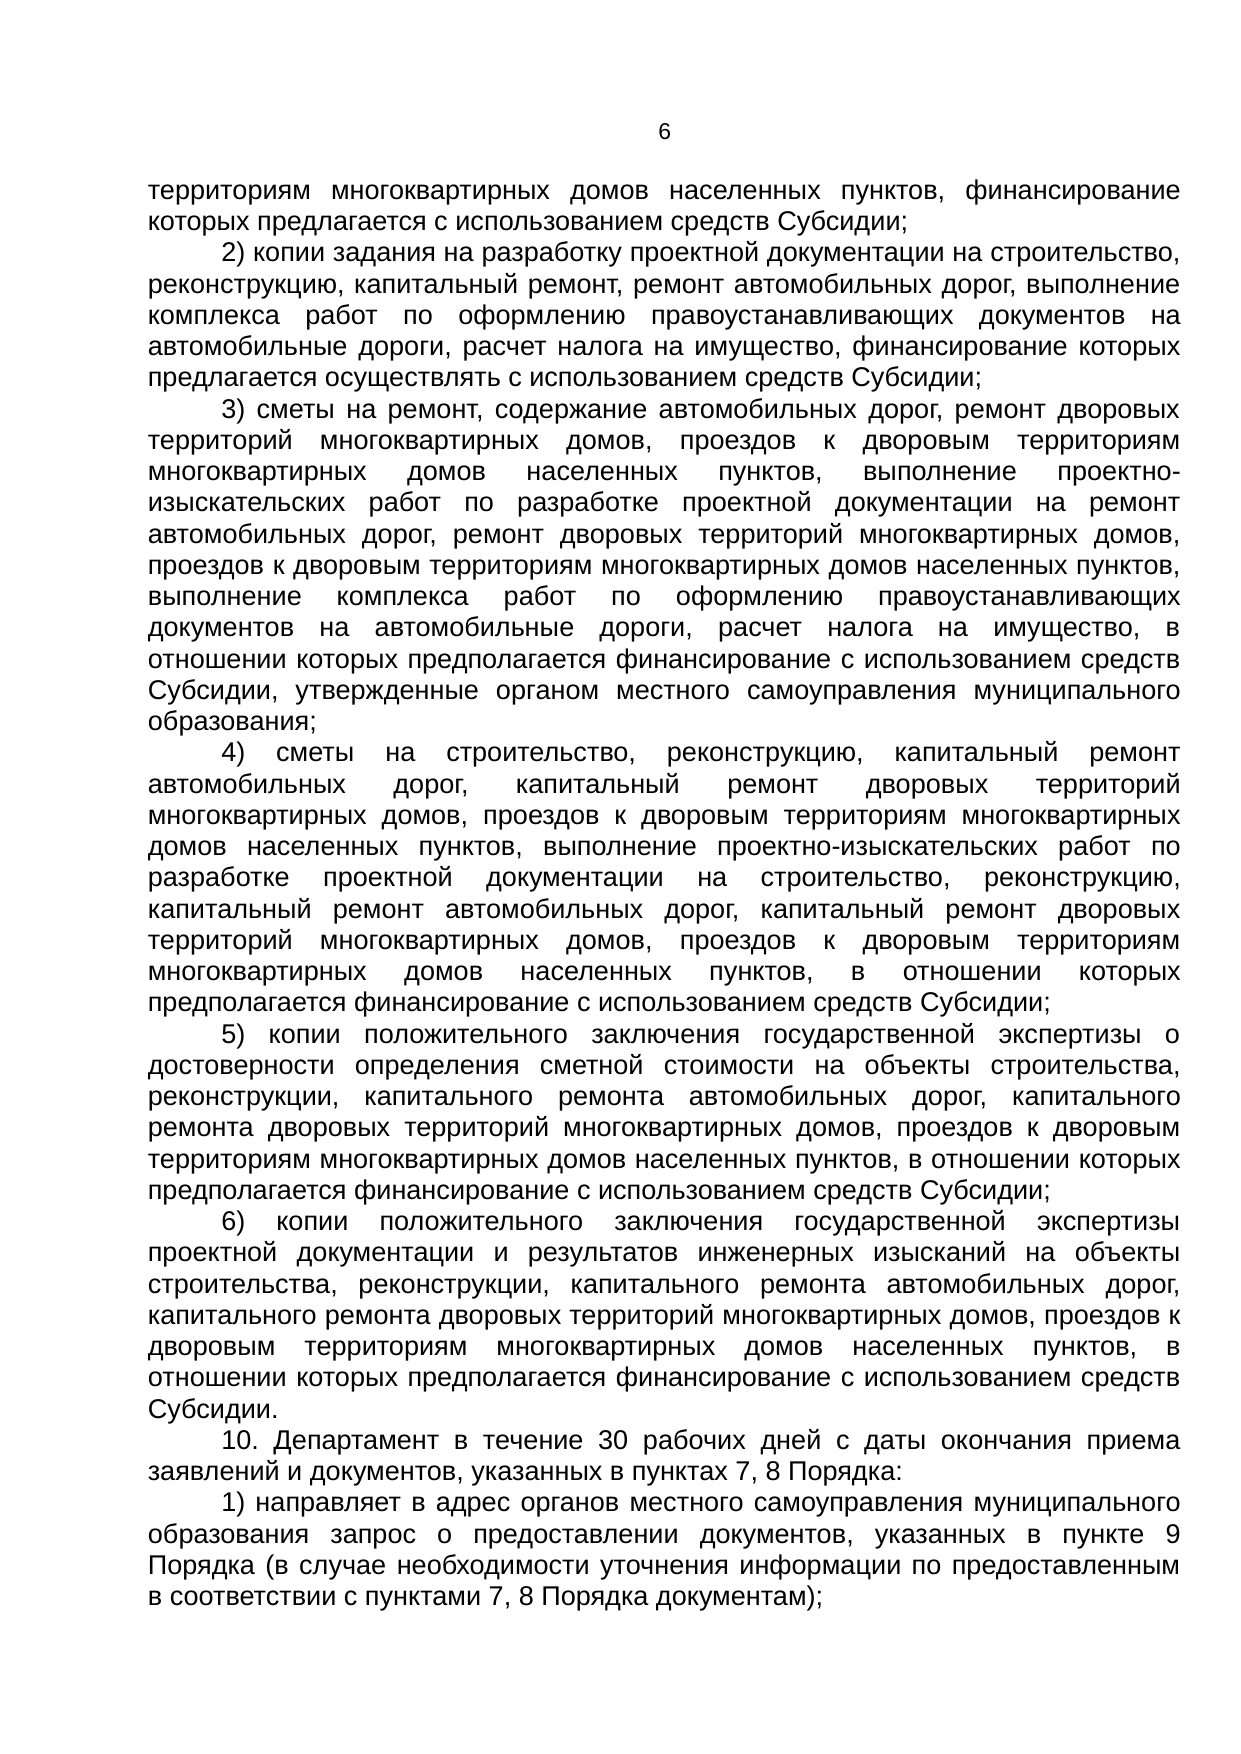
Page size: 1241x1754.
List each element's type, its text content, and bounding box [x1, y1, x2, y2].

text 5) копии положительного заключения государственной экспертизы о достоверности определения сметной стоимости на объекты строительства, реконструкции, капитального ремонта автомобильных дорог, капитального ремонта дворовых территорий многоквартирных домов, проездов к дворовым территориям многоквартирных домов населенных пунктов, в отношении которых предполагается финансирование с использованием средств Субсидии; [148, 1018, 1181, 1205]
text территориям многоквартирных домов населенных пунктов, финансирование которых предлагается с использованием средств Субсидии; [148, 174, 1181, 236]
text 6) копии положительного заключения государственной экспертизы проектной документации и результатов инженерных изысканий на объекты строительства, реконструкции, капитального ремонта автомобильных дорог, капитального ремонта дворовых территорий многоквартирных домов, проездов к дворовым территориям многоквартирных домов населенных пунктов, в отношении которых предполагается финансирование с использованием средств Субсидии. [148, 1205, 1181, 1424]
text 10. Департамент в течение 30 рабочих дней с даты окончания приема заявлений и документов, указанных в пунктах 7, 8 Порядка: [148, 1424, 1181, 1486]
text 4) сметы на строительство, реконструкцию, капитальный ремонт автомобильных дорог, капитальный ремонт дворовых территорий многоквартирных домов, проездов к дворовым территориям многоквартирных домов населенных пунктов, выполнение проектно-изыскательских работ по разработке проектной документации на строительство, реконструкцию, капитальный ремонт автомобильных дорог, капитальный ремонт дворовых территорий многоквартирных домов, проездов к дворовым территориям многоквартирных домов населенных пунктов, в отношении которых предполагается финансирование с использованием средств Субсидии; [148, 736, 1181, 1018]
text 1) направляет в адрес органов местного самоуправления муниципального образования запрос о предоставлении документов, указанных в пункте 9 Порядка (в случае необходимости уточнения информации по предоставленным в соответствии с пунктами 7, 8 Порядка документам); [148, 1486, 1181, 1611]
text 2) копии задания на разработку проектной документации на строительство, реконструкцию, капитальный ремонт, ремонт автомобильных дорог, выполнение комплекса работ по оформлению правоустанавливающих документов на автомобильные дороги, расчет налога на имущество, финансирование которых предлагается осуществлять с использованием средств Субсидии; [148, 236, 1181, 393]
text 3) сметы на ремонт, содержание автомобильных дорог, ремонт дворовых территорий многоквартирных домов, проездов к дворовым территориям многоквартирных домов населенных пунктов, выполнение проектно-изыскательских работ по разработке проектной документации на ремонт автомобильных дорог, ремонт дворовых территорий многоквартирных домов, проездов к дворовым территориям многоквартирных домов населенных пунктов, выполнение комплекса работ по оформлению правоустанавливающих документов на автомобильные дороги, расчет налога на имущество, в отношении которых предполагается финансирование с использованием средств Субсидии, утвержденные органом местного самоуправления муниципального образования; [148, 393, 1181, 736]
